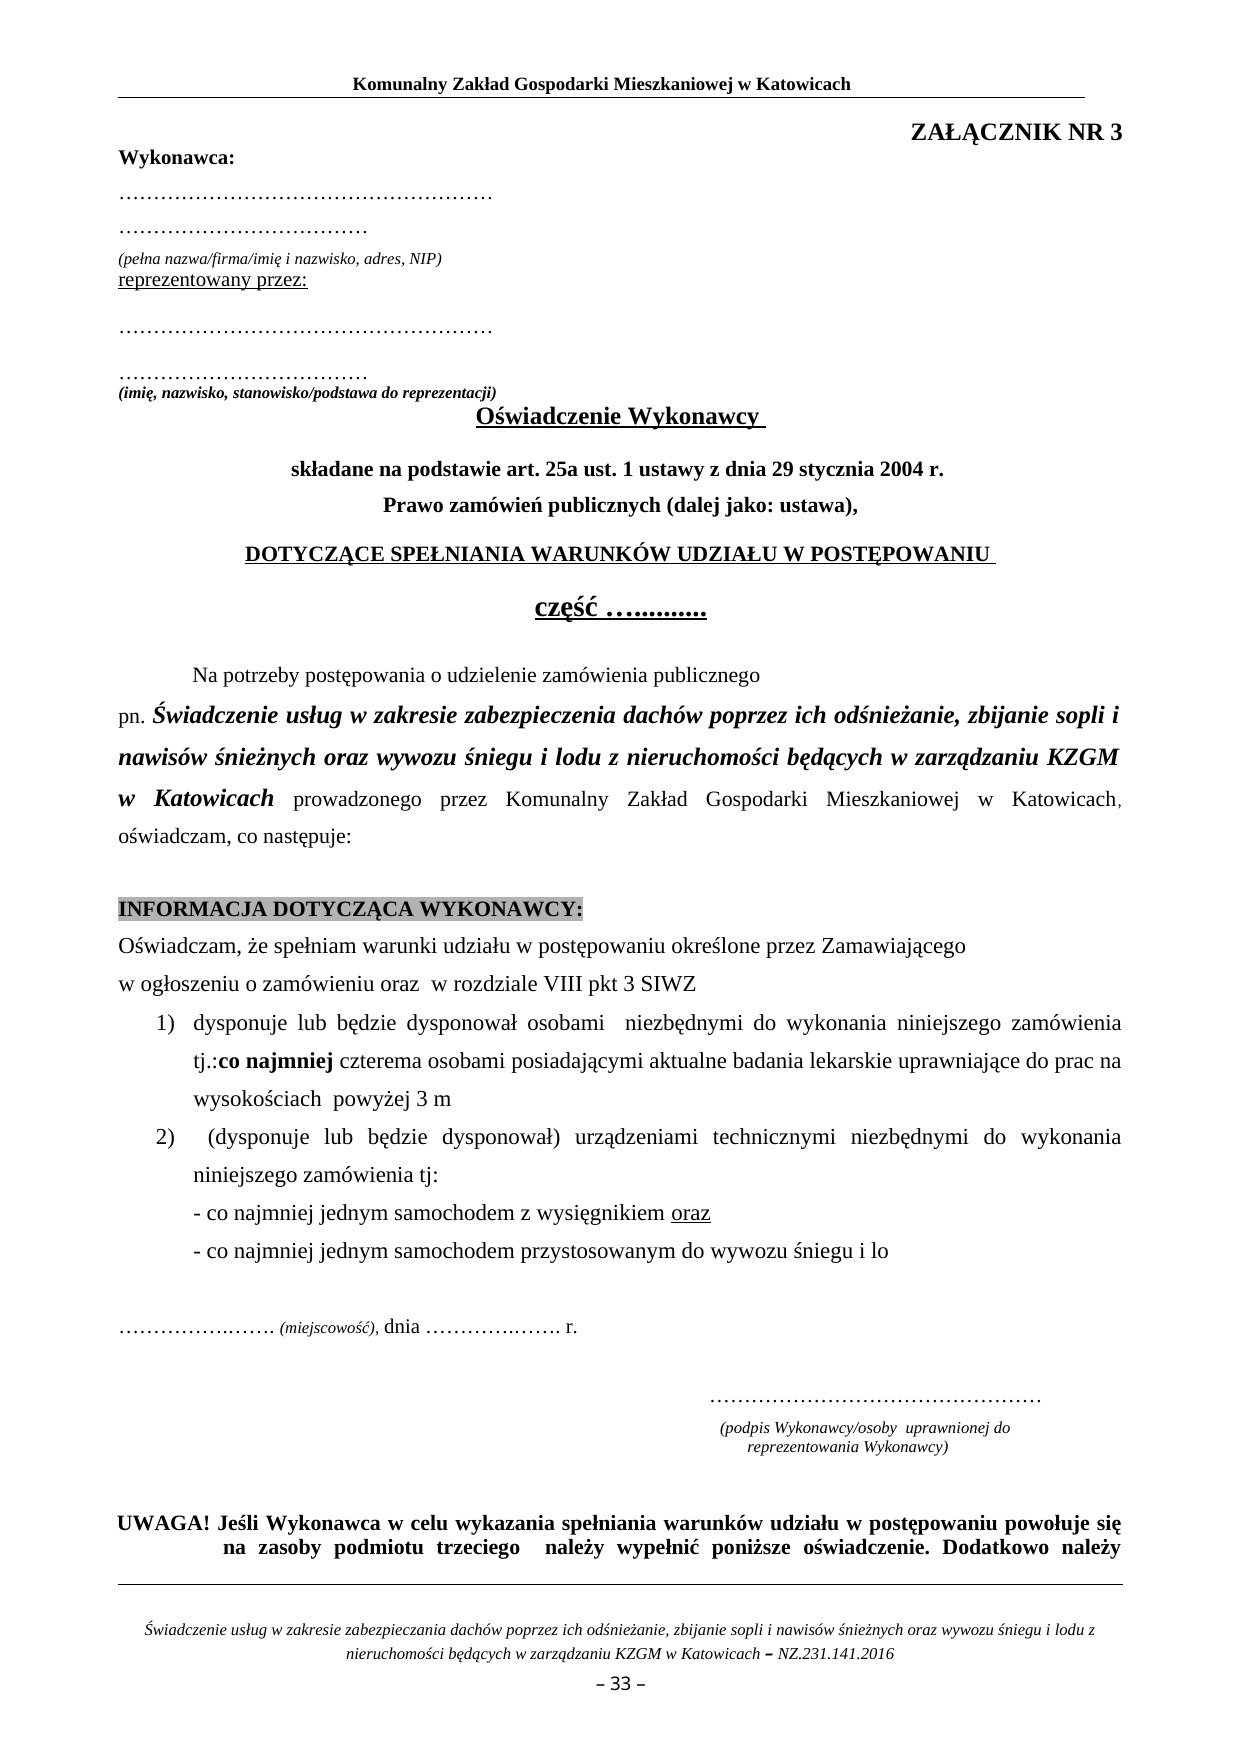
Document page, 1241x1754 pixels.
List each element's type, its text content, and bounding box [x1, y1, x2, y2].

text reprezentowany przez: [118, 268, 1123, 291]
text Na potrzeby postępowania o udzielenie zamówienia publicznego pn. Świadczenie usług w zakresie zabezpieczenia dachów poprzez ich odśnieżanie, zbijanie sopli i nawisów śnieżnych oraz wywozu śniegu i lodu z nieruchomości będących w zarządzaniu KZGM w Katowicach prowadzonego przez Komunalny Zakład Gospodarki Mieszkaniowej w Katowicach, oświadczam, co następuje: [118, 663, 1123, 848]
text składane na podstawie art. 25a ust. 1 ustawy z dnia 29 stycznia 2004 r. [118, 456, 1123, 481]
text część ….......... [118, 591, 1123, 623]
text (podpis Wykonawcy/osoby uprawnionej do reprezentowania Wykonawcy) [693, 1419, 1038, 1456]
text ZAŁĄCZNIK NR 3 [118, 118, 1123, 146]
list - co najmniej jednym samochodem z wysięgnikiem oraz [156, 1200, 1123, 1226]
text Oświadczam, że spełniam warunki udziału w postępowaniu określone przez Zamawiającego w ogłoszeniu o zamówieniu oraz w rozdziale VIII pkt 3 SIWZ [118, 933, 1123, 997]
text ………………………………………… [118, 1384, 1123, 1407]
text INFORMACJA DOTYCZĄCA WYKONAWCY: [118, 897, 1123, 921]
text (imię, nazwisko, stanowisko/podstawa do reprezentacji) [118, 384, 503, 402]
text DOTYCZĄCE SPEŁNIANIA WARUNKÓW UDZIAŁU W POSTĘPOWANIU [118, 542, 1123, 566]
text Wykonawca: [118, 146, 1123, 169]
text Oświadczenie Wykonawcy [118, 402, 1123, 430]
text ……………………………………………… [118, 314, 503, 338]
list (dysponuje lub będzie dysponował) urządzeniami technicznymi niezbędnymi do wykonania niniejszego zamówienia tj: [156, 1124, 1123, 1187]
text UWAGA! Jeśli Wykonawca w celu wykazania spełniania warunków udziału w postępowaniu powołuje się na zasoby podmiotu trzeciego należy wypełnić poniższe oświadczenie. Dodatkowo należy [117, 1511, 1123, 1559]
text ……………………………… [118, 361, 503, 384]
text ……………………………………………………………………………… [118, 181, 503, 238]
text Prawo zamówień publicznych (dalej jako: ustawa), [118, 493, 1123, 517]
list - co najmniej jednym samochodem przystosowanym do wywozu śniegu i lo [156, 1238, 1123, 1264]
list dysponuje lub będzie dysponował osobami niezbędnymi do wykonania niniejszego zamówienia tj.:co najmniej czterema osobami posiadającymi aktualne badania lekarskie uprawniające do prac na wysokościach powyżej 3 m [156, 1009, 1123, 1111]
text …………….……. (miejscowość), dnia ………….……. r. [118, 1314, 1123, 1338]
text (pełna nazwa/firma/imię i nazwisko, adres, NIP) [118, 250, 503, 268]
